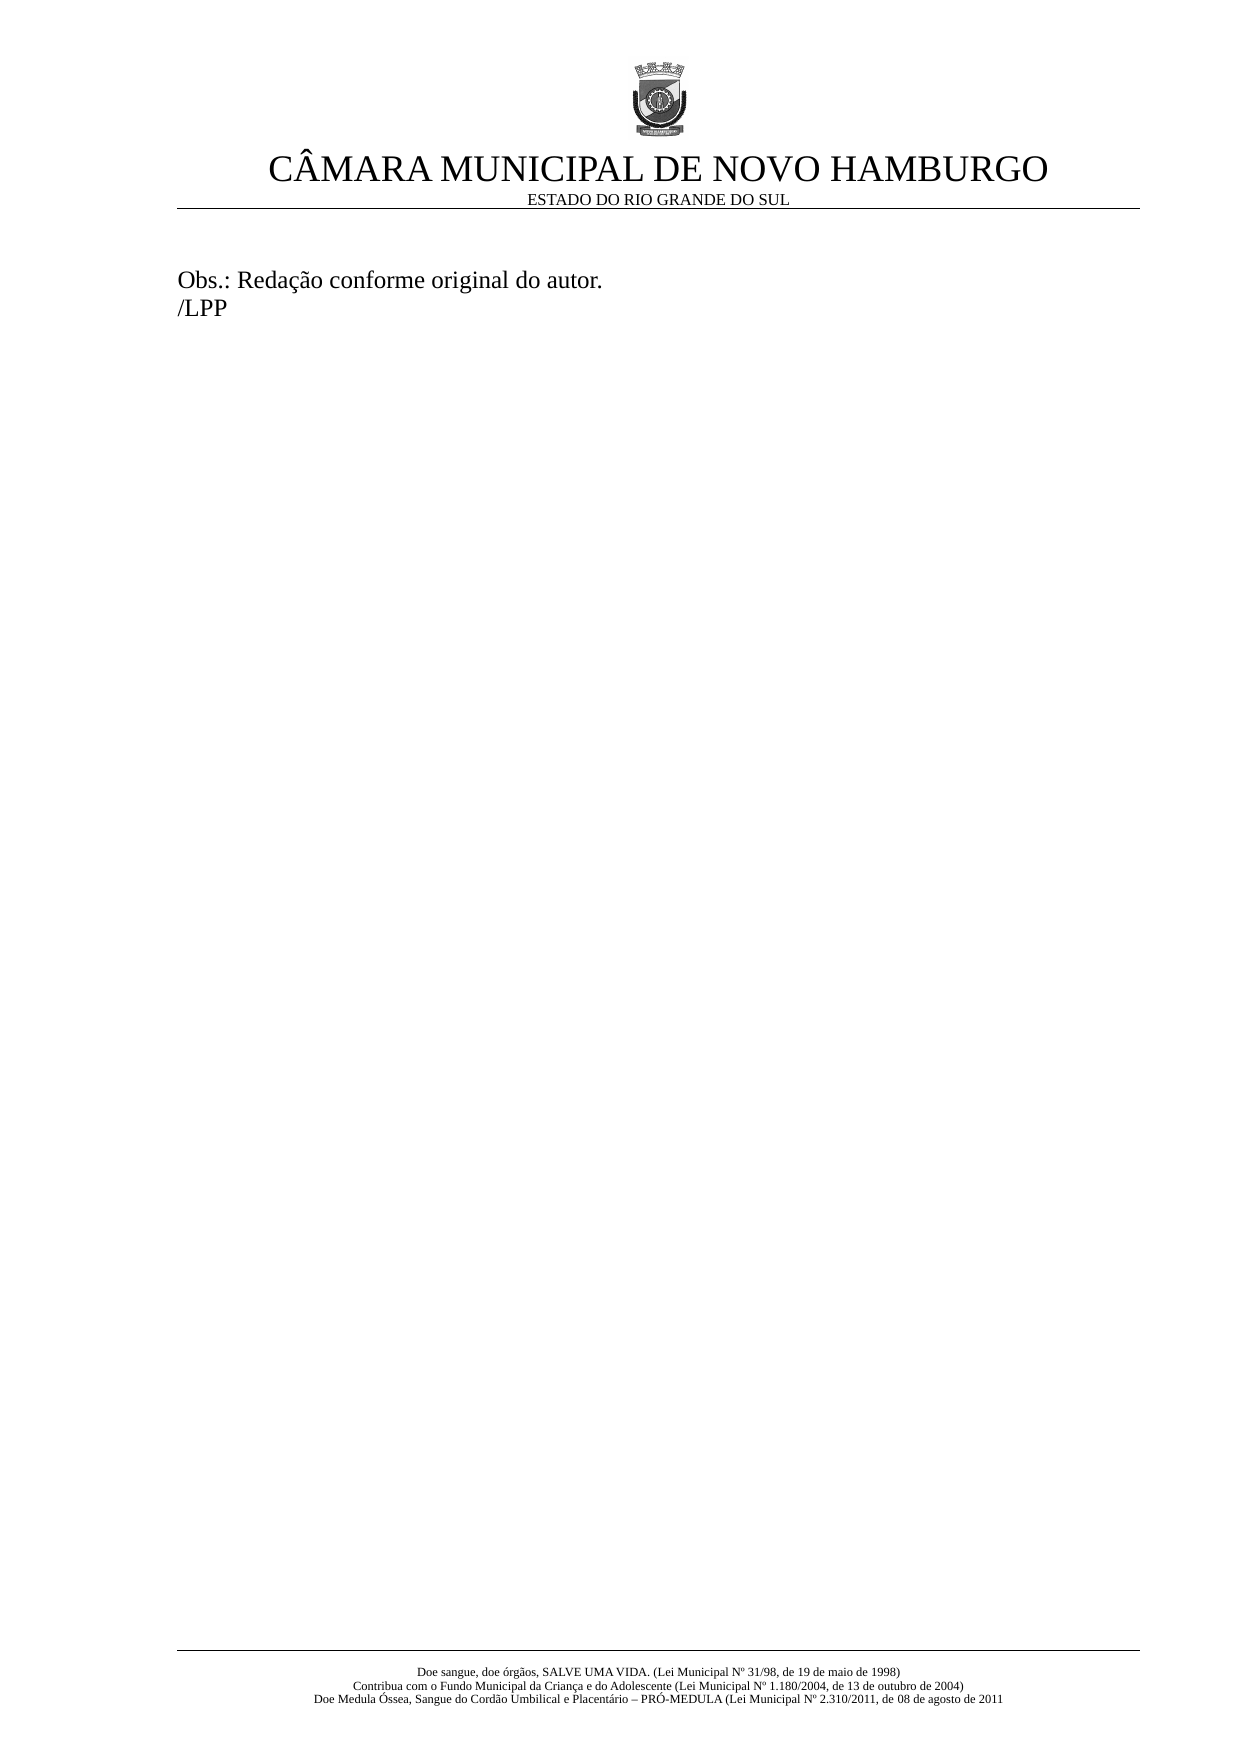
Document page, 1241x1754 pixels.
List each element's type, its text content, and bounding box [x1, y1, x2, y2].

text Obs.: Redação conforme original do autor. [177, 267, 1140, 294]
text /LPP [177, 294, 1140, 322]
